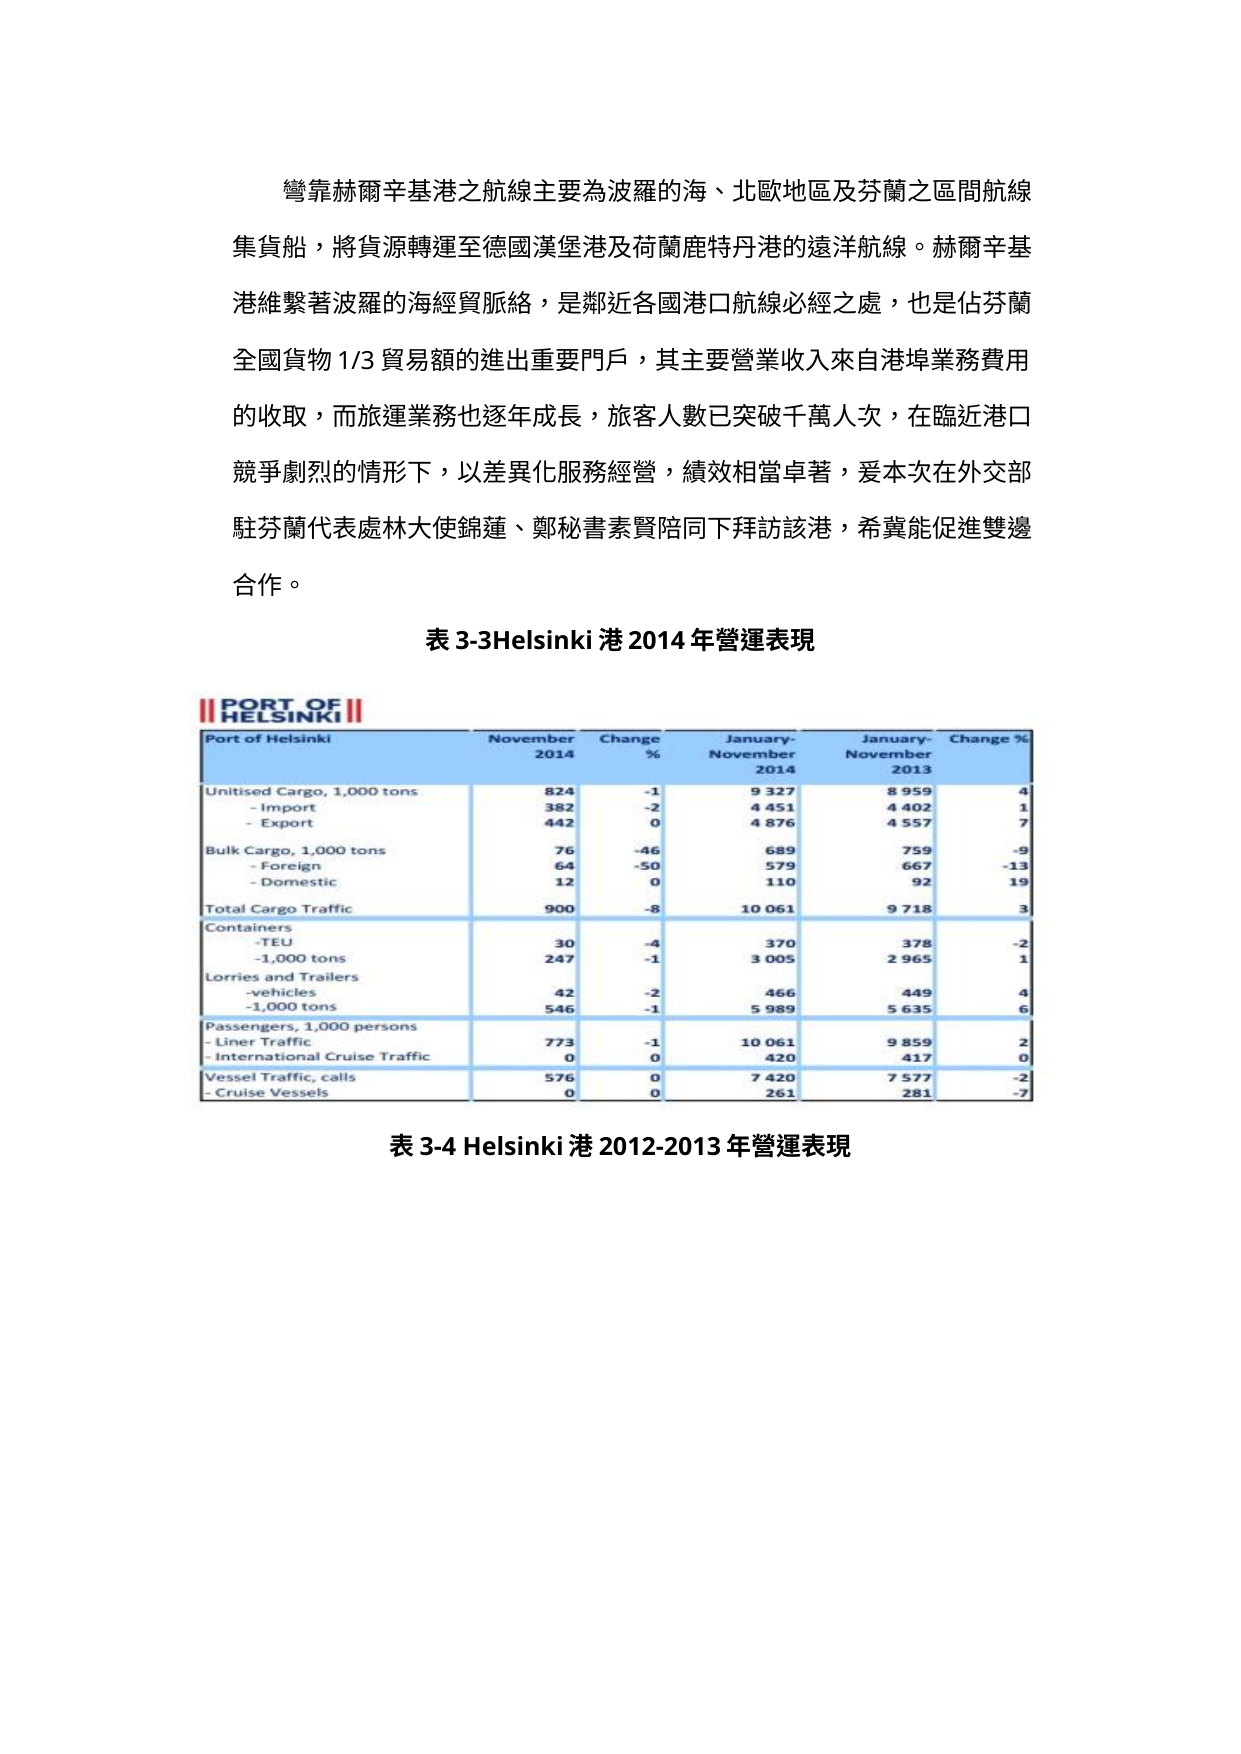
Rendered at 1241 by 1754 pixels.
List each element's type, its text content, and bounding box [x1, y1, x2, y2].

text 表3-3Helsinki港2014年營運表現 [187, 614, 1053, 651]
text 彎靠赫爾辛基港之航線主要為波羅的海、北歐地區及芬蘭之區間航線集貨船，將貨源轉運至德國漢堡港及荷蘭鹿特丹港的遠洋航線。赫爾辛基港維繫著波羅的海經貿脈絡，是鄰近各國港口航線必經之處，也是佔芬蘭全國貨物1/3貿易額的進出重要門戶，其主要營業收入來自港埠業務費用的收取，而旅運業務也逐年成長，旅客人數已突破千萬人次，在臨近港口競爭劇烈的情形下，以差異化服務經營，績效相當卓著，爰本次在外交部駐芬蘭代表處林大使錦蓮、鄭秘書素賢陪同下拜訪該港，希冀能促進雙邊合作。 [232, 164, 1053, 596]
text 表3-4 Helsinki港2012-2013年營運表現 [187, 1119, 1053, 1157]
picture [190, 692, 1056, 1110]
